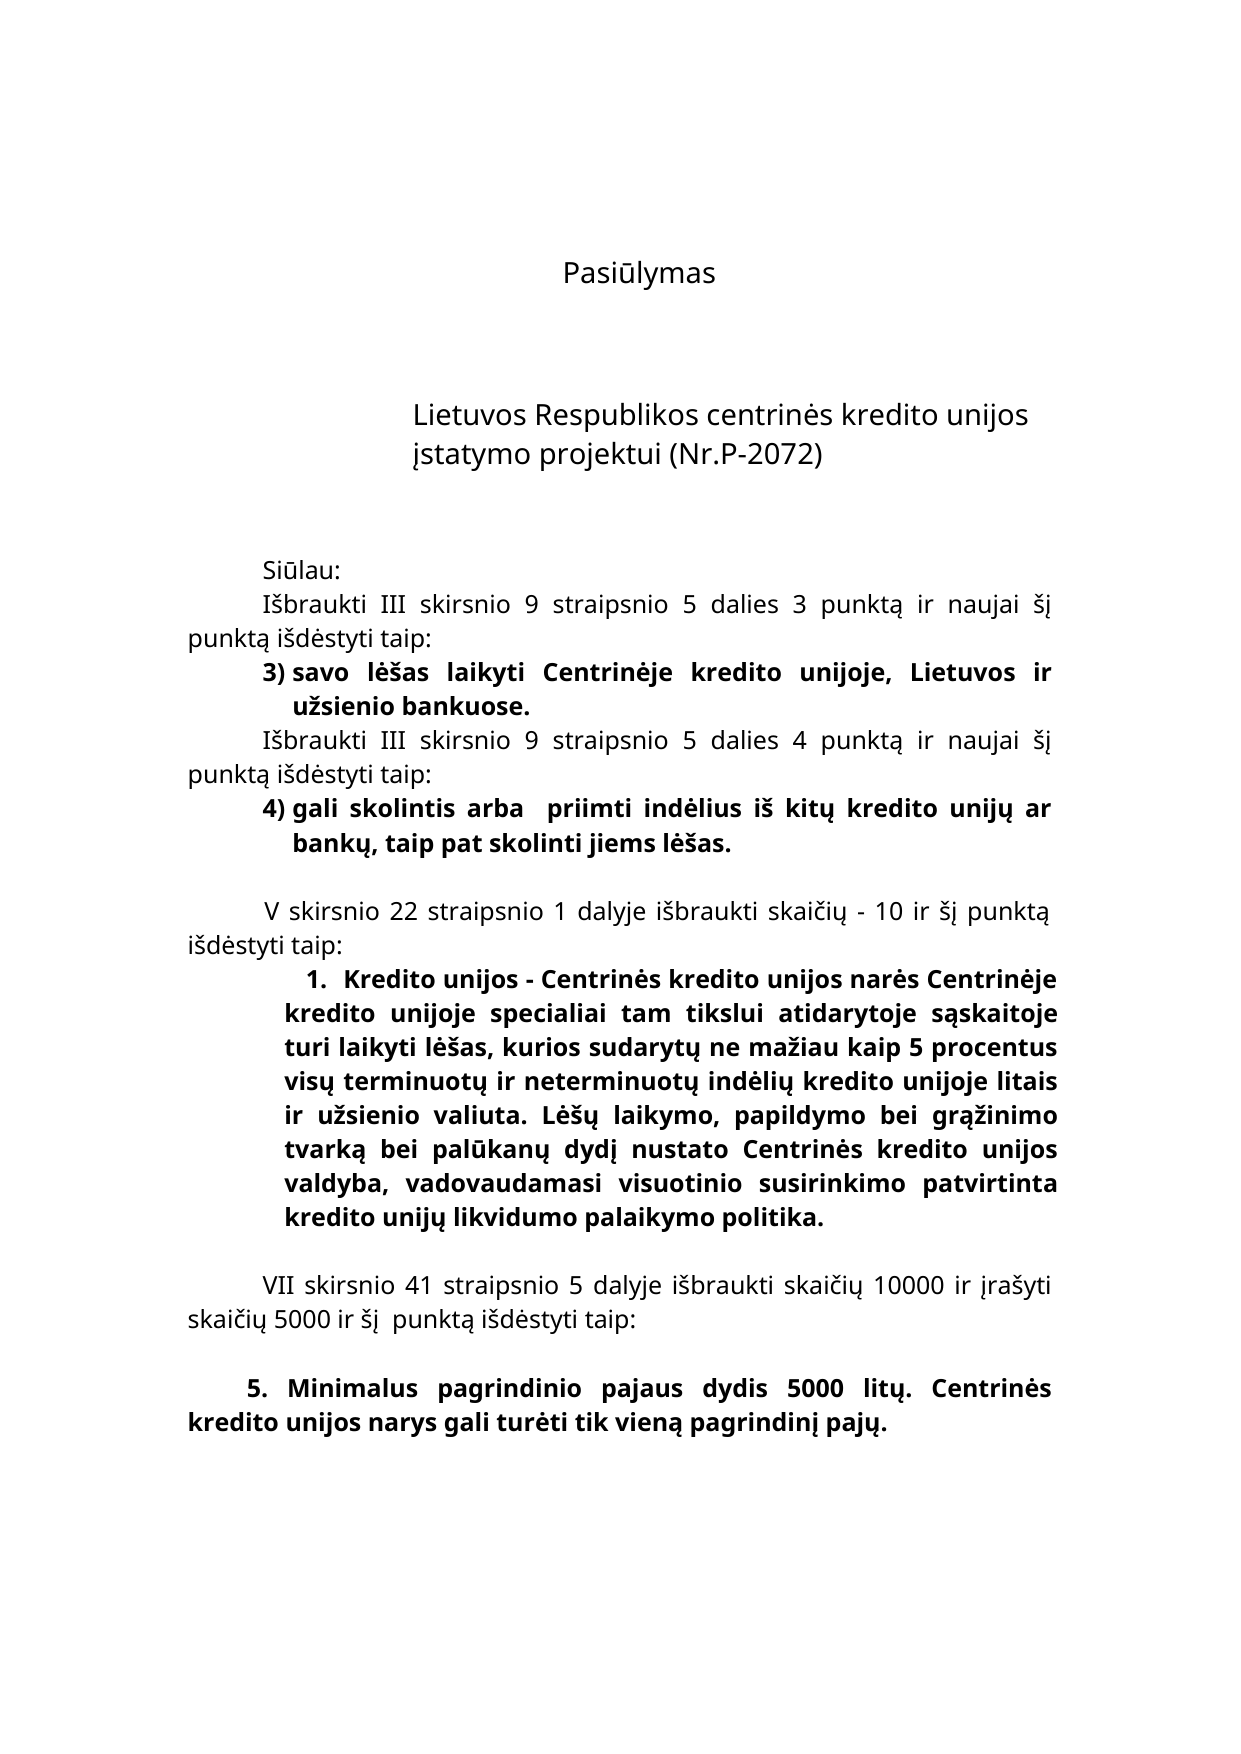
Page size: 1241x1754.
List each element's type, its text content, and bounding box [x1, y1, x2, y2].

text VII skirsnio 41 straipsnio 5 dalyje išbraukti skaičių 10000 ir įrašyti skaičių 5000 ir šį punktą išdėstyti taip: [187, 1268, 1053, 1336]
list gali skolintis arba priimti indėlius iš kitų kredito unijų ar bankų, taip pat skolinti jiems lėšas. [262, 791, 1053, 859]
list Kredito unijos - Centrinės kredito unijos narės Centrinėje kredito unijoje specialiai tam tikslui atidarytoje sąskaitoje turi laikyti lėšas, kurios sudarytų ne mažiau kaip 5 procentus visų terminuotų ir neterminuotų indėlių kredito unijoje litais ir užsienio valiuta. Lėšų laikymo, papildymo bei grąžinimo tvarką bei palūkanų dydį nustato Centrinės kredito unijos valdyba, vadovaudamasi visuotinio susirinkimo patvirtinta kredito unijų likvidumo palaikymo politika. [247, 961, 1059, 1234]
text Pasiūlymas [187, 252, 1053, 292]
text 5. Minimalus pagrindinio pajaus dydis 5000 litų. Centrinės kredito unijos narys gali turėti tik vieną pagrindinį pajų. [187, 1370, 1053, 1438]
text Išbraukti III skirsnio 9 straipsnio 5 dalies 3 punktą ir naujai šį punktą išdėstyti taip: [187, 587, 1053, 655]
text V skirsnio 22 straipsnio 1 dalyje išbraukti skaičių - 10 ir šį punktą išdėstyti taip: [187, 893, 1053, 961]
text Siūlau: [187, 553, 1053, 587]
list savo lėšas laikyti Centrinėje kredito unijoje, Lietuvos ir užsienio bankuose. [262, 655, 1053, 723]
text Išbraukti III skirsnio 9 straipsnio 5 dalies 4 punktą ir naujai šį punktą išdėstyti taip: [187, 723, 1053, 791]
text įstatymo projektui (Nr.P-2072) [187, 434, 1053, 473]
text Lietuvos Respublikos centrinės kredito unijos [187, 394, 1053, 434]
